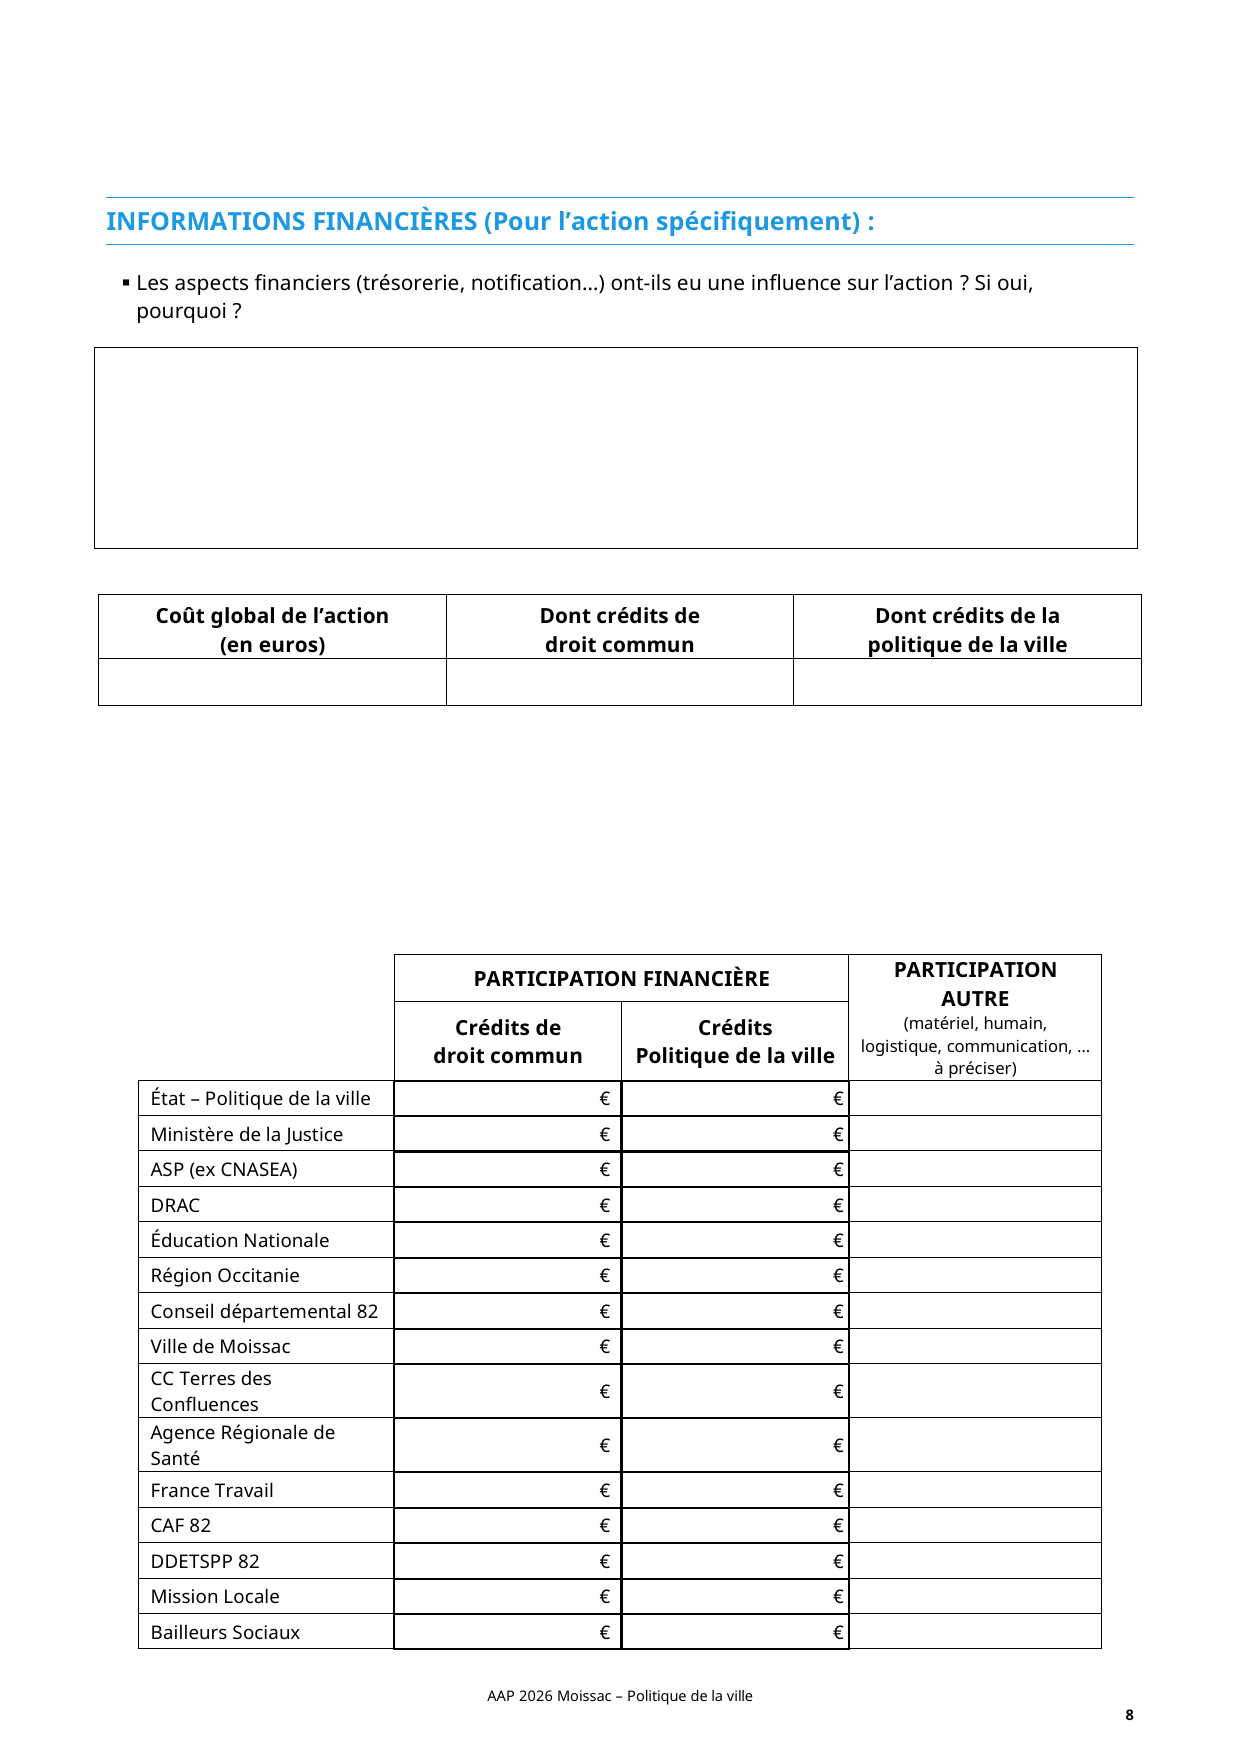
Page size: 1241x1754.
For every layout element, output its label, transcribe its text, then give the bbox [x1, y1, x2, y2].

table_cell [623, 1082, 821, 1115]
table_cell € [821, 1153, 848, 1186]
table_cell [395, 1419, 585, 1471]
table_cell € [585, 1082, 620, 1115]
table_cell € [821, 1082, 848, 1115]
table_cell € [585, 1153, 620, 1186]
table_cell € [821, 1330, 848, 1363]
table_cell Conseil départemental 82 [139, 1293, 393, 1327]
table_cell [850, 1116, 1101, 1150]
table_cell [850, 1081, 1101, 1115]
table_header PARTICIPATION FINANCIÈRE [395, 955, 848, 1001]
list Les aspects financiers (trésorerie, notification…) ont-ils eu une influence sur l’action ? Si oui, pourquoi ? [121, 268, 1134, 325]
table_header [95, 348, 1137, 548]
table_cell € [585, 1117, 620, 1150]
table_cell [850, 1151, 1101, 1186]
table_cell [395, 1188, 585, 1221]
table_cell [850, 1329, 1101, 1363]
table_cell € [821, 1259, 848, 1292]
table_cell [850, 1258, 1101, 1292]
table_cell [395, 1365, 585, 1417]
table_cell [395, 1082, 585, 1115]
table_cell [447, 659, 793, 705]
table_header PARTICIPATION AUTRE (matériel, humain, logistique, communication, … à préciser) [849, 955, 1101, 1079]
table_cell € [585, 1615, 620, 1648]
table_cell ASP (ex CNASEA) [139, 1151, 393, 1186]
table_cell [623, 1615, 821, 1648]
table_cell [623, 1330, 821, 1363]
table_cell € [585, 1294, 620, 1327]
table_cell [623, 1419, 821, 1471]
table_cell € [585, 1473, 620, 1507]
table_cell [850, 1508, 1101, 1542]
table_cell € [821, 1117, 848, 1150]
table_cell [623, 1188, 821, 1221]
table_cell € [585, 1223, 620, 1257]
table_cell Ministère de la Justice [139, 1116, 393, 1150]
table_cell CAF 82 [139, 1508, 393, 1542]
table_cell [395, 1580, 585, 1613]
table_cell € [821, 1473, 848, 1507]
table_cell Crédits de droit commun [395, 1002, 621, 1079]
table_cell [850, 1614, 1101, 1648]
table_cell € [585, 1365, 620, 1417]
table_cell € [821, 1188, 848, 1221]
table_cell € [821, 1615, 848, 1648]
table_cell [794, 659, 1141, 705]
table_cell France Travail [139, 1472, 393, 1507]
table_cell [623, 1509, 821, 1542]
table_cell [850, 1418, 1101, 1471]
table_cell Ville de Moissac [139, 1329, 393, 1363]
table_cell € [821, 1509, 848, 1542]
table_cell € [585, 1544, 620, 1577]
table_cell [395, 1330, 585, 1363]
table_cell DDETSPP 82 [139, 1543, 393, 1577]
table_cell [623, 1580, 821, 1613]
table_cell € [821, 1419, 848, 1471]
table_cell [850, 1543, 1101, 1577]
table_cell [623, 1153, 821, 1186]
table_cell [395, 1509, 585, 1542]
table_cell [395, 1615, 585, 1648]
table_cell [395, 1117, 585, 1150]
table_cell Région Occitanie [139, 1258, 393, 1292]
table_cell € [585, 1259, 620, 1292]
table_cell Bailleurs Sociaux [139, 1614, 393, 1648]
table_cell [623, 1473, 821, 1507]
table_cell € [821, 1223, 848, 1257]
table_cell € [585, 1188, 620, 1221]
table_cell € [821, 1294, 848, 1327]
table_cell [623, 1117, 821, 1150]
table_cell CC Terres des Confluences [139, 1364, 393, 1417]
table_cell € [821, 1544, 848, 1577]
table_cell [395, 1294, 585, 1327]
table_cell [623, 1259, 821, 1292]
table_cell € [585, 1580, 620, 1613]
table_cell [850, 1472, 1101, 1507]
table_cell € [585, 1330, 620, 1363]
table_cell [850, 1222, 1101, 1257]
table_cell [395, 1153, 585, 1186]
table_cell € [585, 1509, 620, 1542]
table_cell [395, 1259, 585, 1292]
table_cell [623, 1223, 821, 1257]
table_cell État – Politique de la ville [139, 1081, 393, 1115]
table_cell Agence Régionale de Santé [139, 1418, 393, 1471]
table_cell [623, 1365, 821, 1417]
table_cell [395, 1473, 585, 1507]
table_cell Éducation Nationale [139, 1222, 393, 1257]
table_cell [850, 1293, 1101, 1327]
table_cell € [821, 1580, 848, 1613]
table_cell € [821, 1365, 848, 1417]
table_header Dont crédits de droit commun [447, 595, 793, 658]
table_cell € [585, 1419, 620, 1471]
table_cell [395, 1223, 585, 1257]
table_cell Crédits Politique de la ville [622, 1002, 848, 1079]
table_cell DRAC [139, 1187, 393, 1221]
table_cell [850, 1579, 1101, 1613]
table_cell [395, 1544, 585, 1577]
table_cell [850, 1364, 1101, 1417]
table_cell [850, 1187, 1101, 1221]
table_cell [623, 1544, 821, 1577]
table_header Coût global de l’action (en euros) [99, 595, 446, 658]
table_header Dont crédits de la politique de la ville [794, 595, 1141, 658]
table_header [139, 954, 394, 1079]
text INFORMATIONS FINANCIÈRES (Pour l’action spécifiquement) : [106, 198, 1134, 244]
table_cell [99, 659, 446, 705]
table_cell Mission Locale [139, 1579, 393, 1613]
table_cell [623, 1294, 821, 1327]
